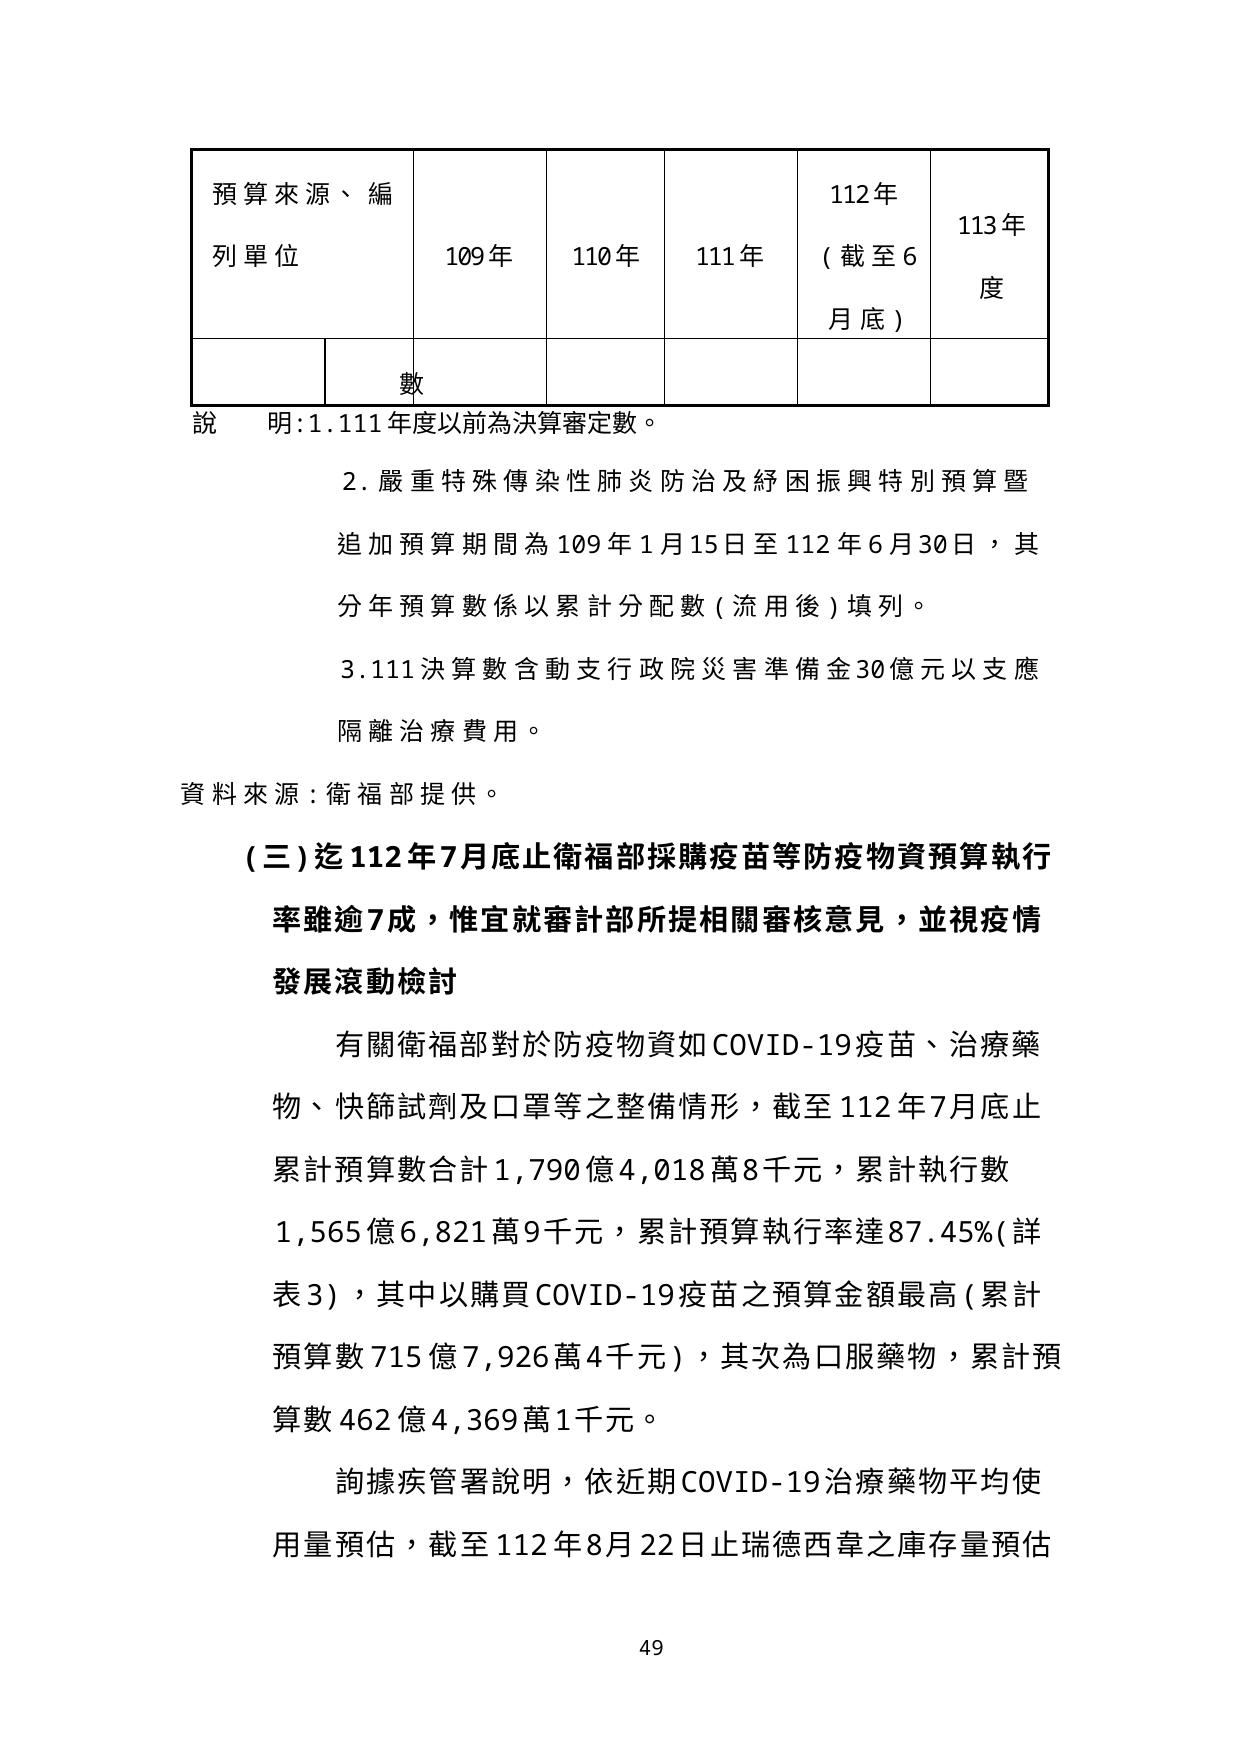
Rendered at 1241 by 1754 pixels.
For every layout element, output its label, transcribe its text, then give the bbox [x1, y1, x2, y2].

table_header 109年 [414, 151, 546, 338]
table_header 112年 (截至6月底) [798, 151, 930, 338]
table_cell [193, 339, 324, 404]
table_cell 81,647,572 [547, 339, 664, 404]
table_header 110年 [547, 151, 664, 338]
text 資料來源:衛福部提供。 [177, 751, 1063, 813]
text (三)迄112年7月底止衛福部採購疫苗等防疫物資預算執行率雖逾7成，惟宜就審計部所提相關審核意見，並視疫情發展滾動檢討 [236, 813, 1063, 1001]
text 3.111決算數含動支行政院災害準備金30億元以支應隔離治療費用。 [180, 626, 1048, 751]
table_header 預算來源、編列單位 [193, 151, 413, 338]
text 2.嚴重特殊傳染性肺炎防治及紓困振興特別預算暨追加預算期間為109年1月15日至112年6月30日，其分年預算數係以累計分配數(流用後)填列。 [180, 438, 1048, 626]
table_header 111年 [665, 151, 797, 338]
table_cell 決算數 [326, 339, 413, 404]
table_cell [931, 339, 1047, 404]
table_cell 24,958,481 [414, 339, 546, 404]
text 說 明:1.111年度以前為決算審定數。 [192, 407, 1048, 438]
table_cell [665, 339, 797, 404]
table_cell [798, 339, 930, 404]
text 有關衛福部對於防疫物資如COVID-19疫苗、治療藥物、快篩試劑及口罩等之整備情形，截至112年7月底止累計預算數合計1,790億4,018萬8千元，累計執行數1,565億6,821萬9千元，累計預算執行率達87.45%(詳表3)，其中以購買COVID-19疫苗之預算金額最高(累計預算數715億7,926萬4千元)，其次為口服藥物，累計預算數462億4,369萬1千元。 [266, 1001, 1063, 1438]
table_header 113年度 [931, 151, 1047, 338]
text 詢據疾管署說明，依近期COVID-19治療藥物平均使用量預估，截至112年8月22日止瑞德西韋之庫存量預估 [266, 1438, 1063, 1563]
